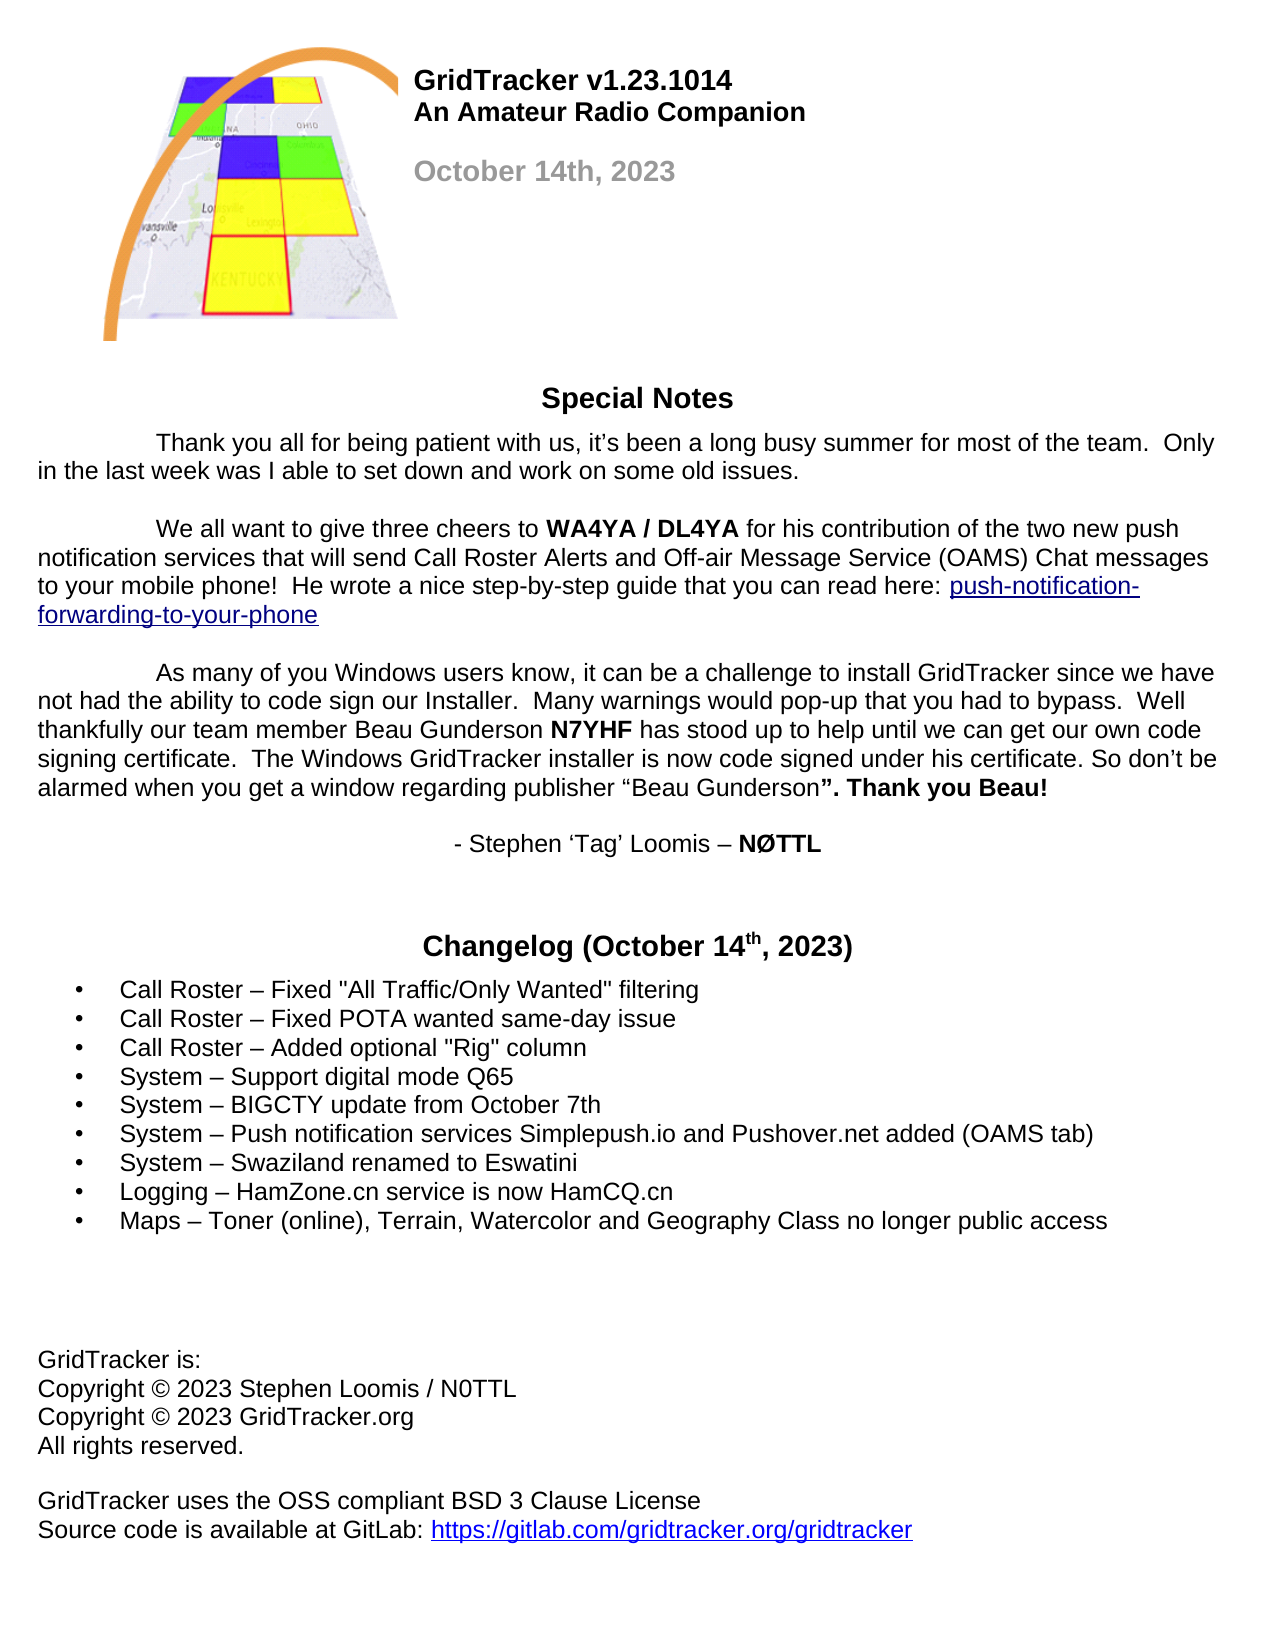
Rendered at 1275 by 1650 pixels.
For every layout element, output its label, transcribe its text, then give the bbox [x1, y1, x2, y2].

text As many of you Windows users know, it can be a challenge to install GridTracker since we have not had the ability to code sign our Installer. Many warnings would pop-up that you had to bypass. Well thankfully our team member Beau Gunderson N7YHF has stood up to help until we can get our own code signing certificate. The Windows GridTracker installer is now code signed under his certificate. So don’t be alarmed when you get a window regarding publisher “Beau Gunderson”. Thank you Beau! [37, 657, 1237, 801]
text GridTracker v1.23.1014 An Amateur Radio Companion [399, 62, 1237, 127]
list System – Swaziland renamed to Eswatini [75, 1148, 1237, 1177]
text [37, 154, 102, 188]
list Call Roster – Fixed POTA wanted same-day issue [75, 1004, 1237, 1033]
text Copyright © 2023 Stephen Loomis / N0TTL [37, 1373, 1237, 1402]
list Logging – HamZone.cn service is now HamCQ.cn [75, 1177, 1237, 1206]
text Source code is available at GitLab: https://gitlab.com/gridtracker.org/gridtracker [37, 1515, 1237, 1544]
text GridTracker is: [37, 1345, 1237, 1373]
list Call Roster – Fixed "All Traffic/Only Wanted" filtering [75, 975, 1237, 1004]
text All rights reserved. [37, 1431, 1237, 1460]
list Call Roster – Added optional "Rig" column [75, 1033, 1237, 1061]
list System – Push notification services Simplepush.io and Pushover.net added (OAMS tab) [75, 1119, 1237, 1148]
list System – Support digital mode Q65 [75, 1061, 1237, 1090]
text Copyright © 2023 GridTracker.org [37, 1402, 1237, 1431]
text We all want to give three cheers to WA4YA / DL4YA for his contribution of the two new push notification services that will send Call Roster Alerts and Off-air Message Service (OAMS) Chat messages to your mobile phone! He wrote a nice step-by-step guide that you can read here: push-notification-forwarding-to-your-phone [37, 514, 1237, 629]
list System – BIGCTY update from October 7th [75, 1090, 1237, 1119]
text October 14th, 2023 [399, 154, 1237, 188]
text - Stephen ‘Tag’ Loomis – NØTTL [37, 829, 1237, 858]
text [37, 62, 102, 127]
text GridTracker uses the OSS compliant BSD 3 Clause License [37, 1486, 1237, 1515]
text Thank you all for being patient with us, it’s been a long busy summer for most of the team. Only in the last week was I able to set down and work on some old issues. [37, 427, 1237, 485]
text Changelog (October 14th, 2023) [37, 929, 1237, 962]
text Special Notes [37, 381, 1237, 415]
list Maps – Toner (online), Terrain, Watercolor and Geography Class no longer public access [75, 1206, 1237, 1234]
